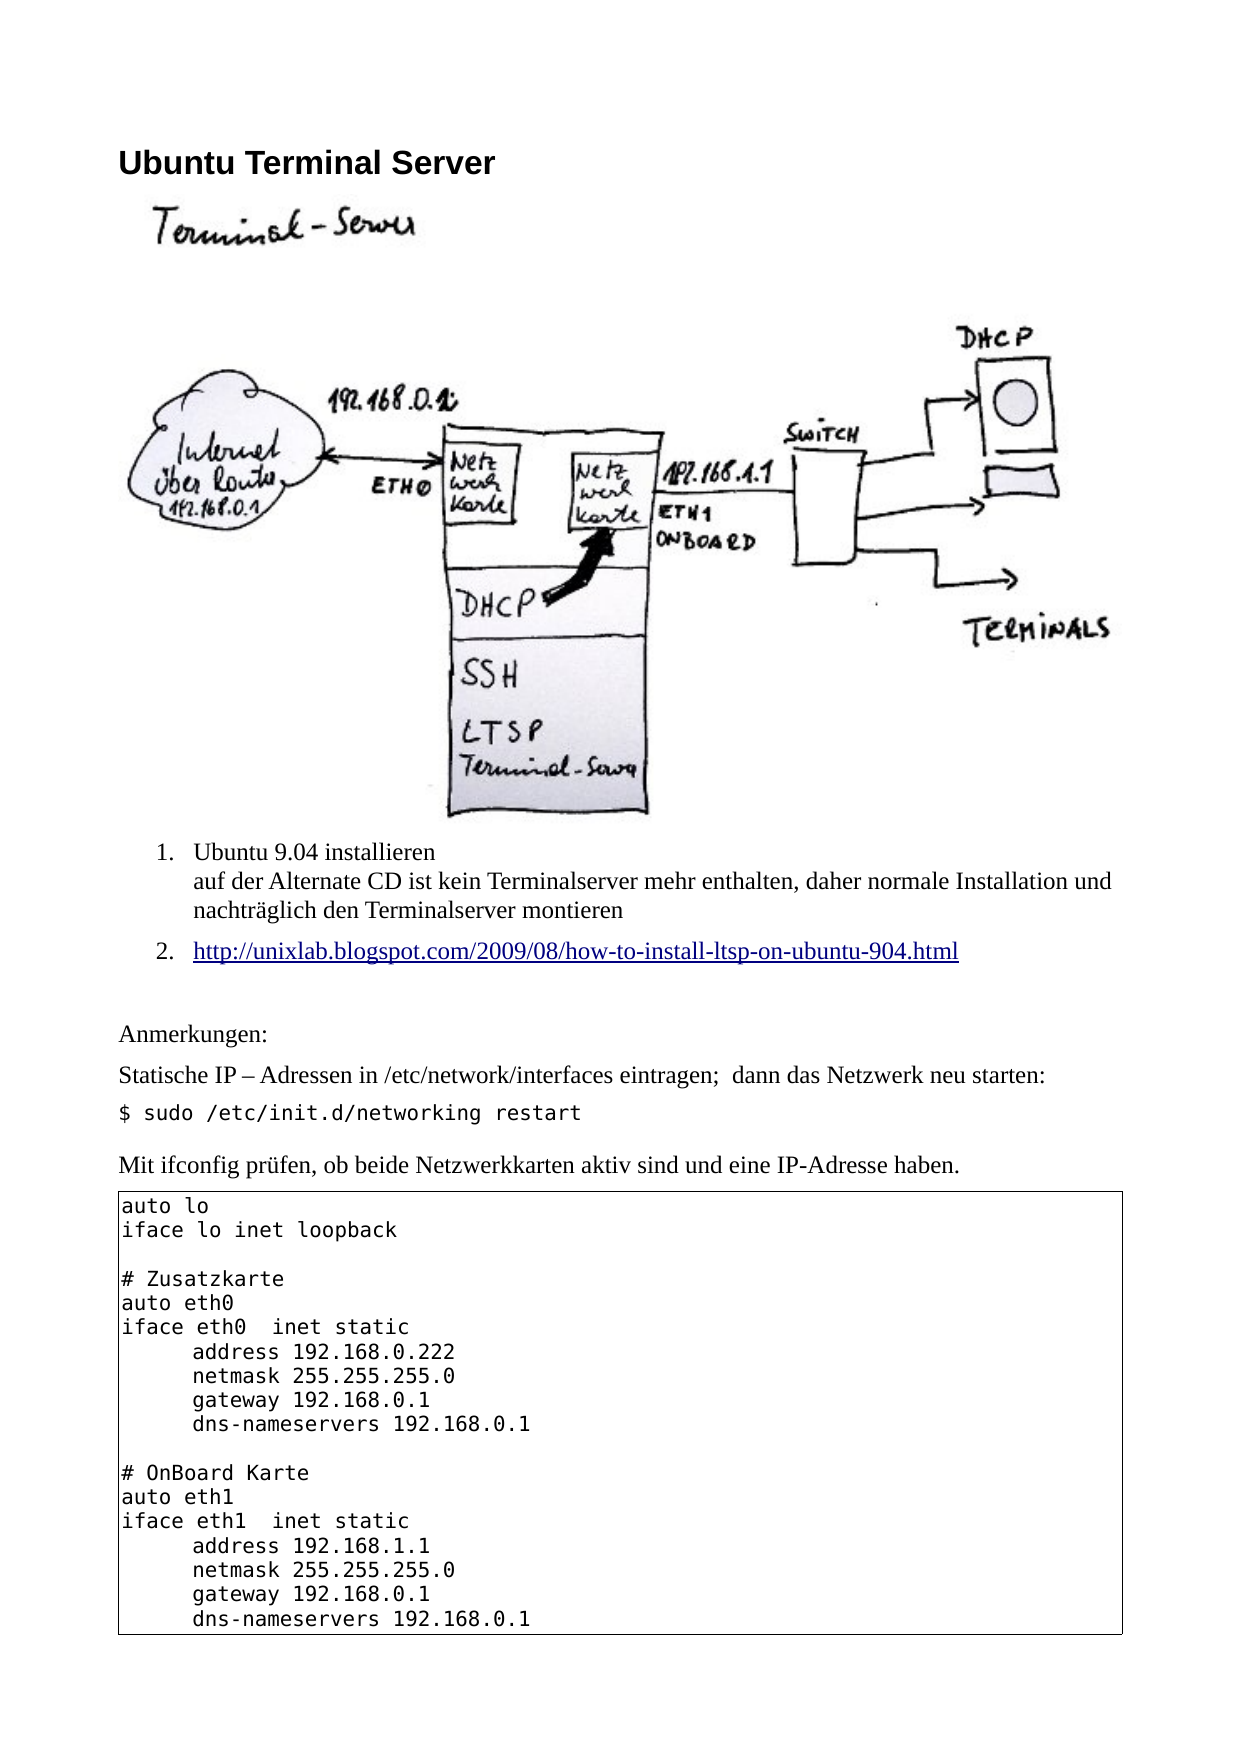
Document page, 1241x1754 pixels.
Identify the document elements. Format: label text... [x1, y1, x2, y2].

list http://unixlab.blogspot.com/2009/08/how-to-install-ltsp-on-ubuntu-904.html [156, 936, 1122, 965]
text $ sudo /etc/init.d/networking restart [118, 1101, 1122, 1126]
picture [118, 194, 1122, 825]
text Mit ifconfig prüfen, ob beide Netzwerkkarten aktiv sind und eine IP-Adresse haben. [118, 1150, 1122, 1178]
text Statische IP – Adressen in /etc/network/interfaces eintragen; dann das Netzwerk neu starten: [118, 1060, 1122, 1089]
list Ubuntu 9.04 installieren auf der Alternate CD ist kein Terminalserver mehr enthalten, daher normale Installation und nachträglich den Terminalserver montieren [156, 837, 1122, 924]
text auto lo iface lo inet loopback # Zusatzkarte auto eth0 iface eth0 inet static address 192.168.0.222 netmask 255.255.255.0 gateway 192.168.0.1 dns-nameservers 192.168.0.1 # OnBoard Karte auto eth1 iface eth1 inet static address 192.168.1.1 netmask 255.255.255.0 gateway 192.168.0.1 dns-nameservers 192.168.0.1 [119, 1192, 1122, 1634]
subtitle Ubuntu Terminal Server [118, 143, 1122, 182]
text Anmerkungen: [118, 1019, 1122, 1047]
